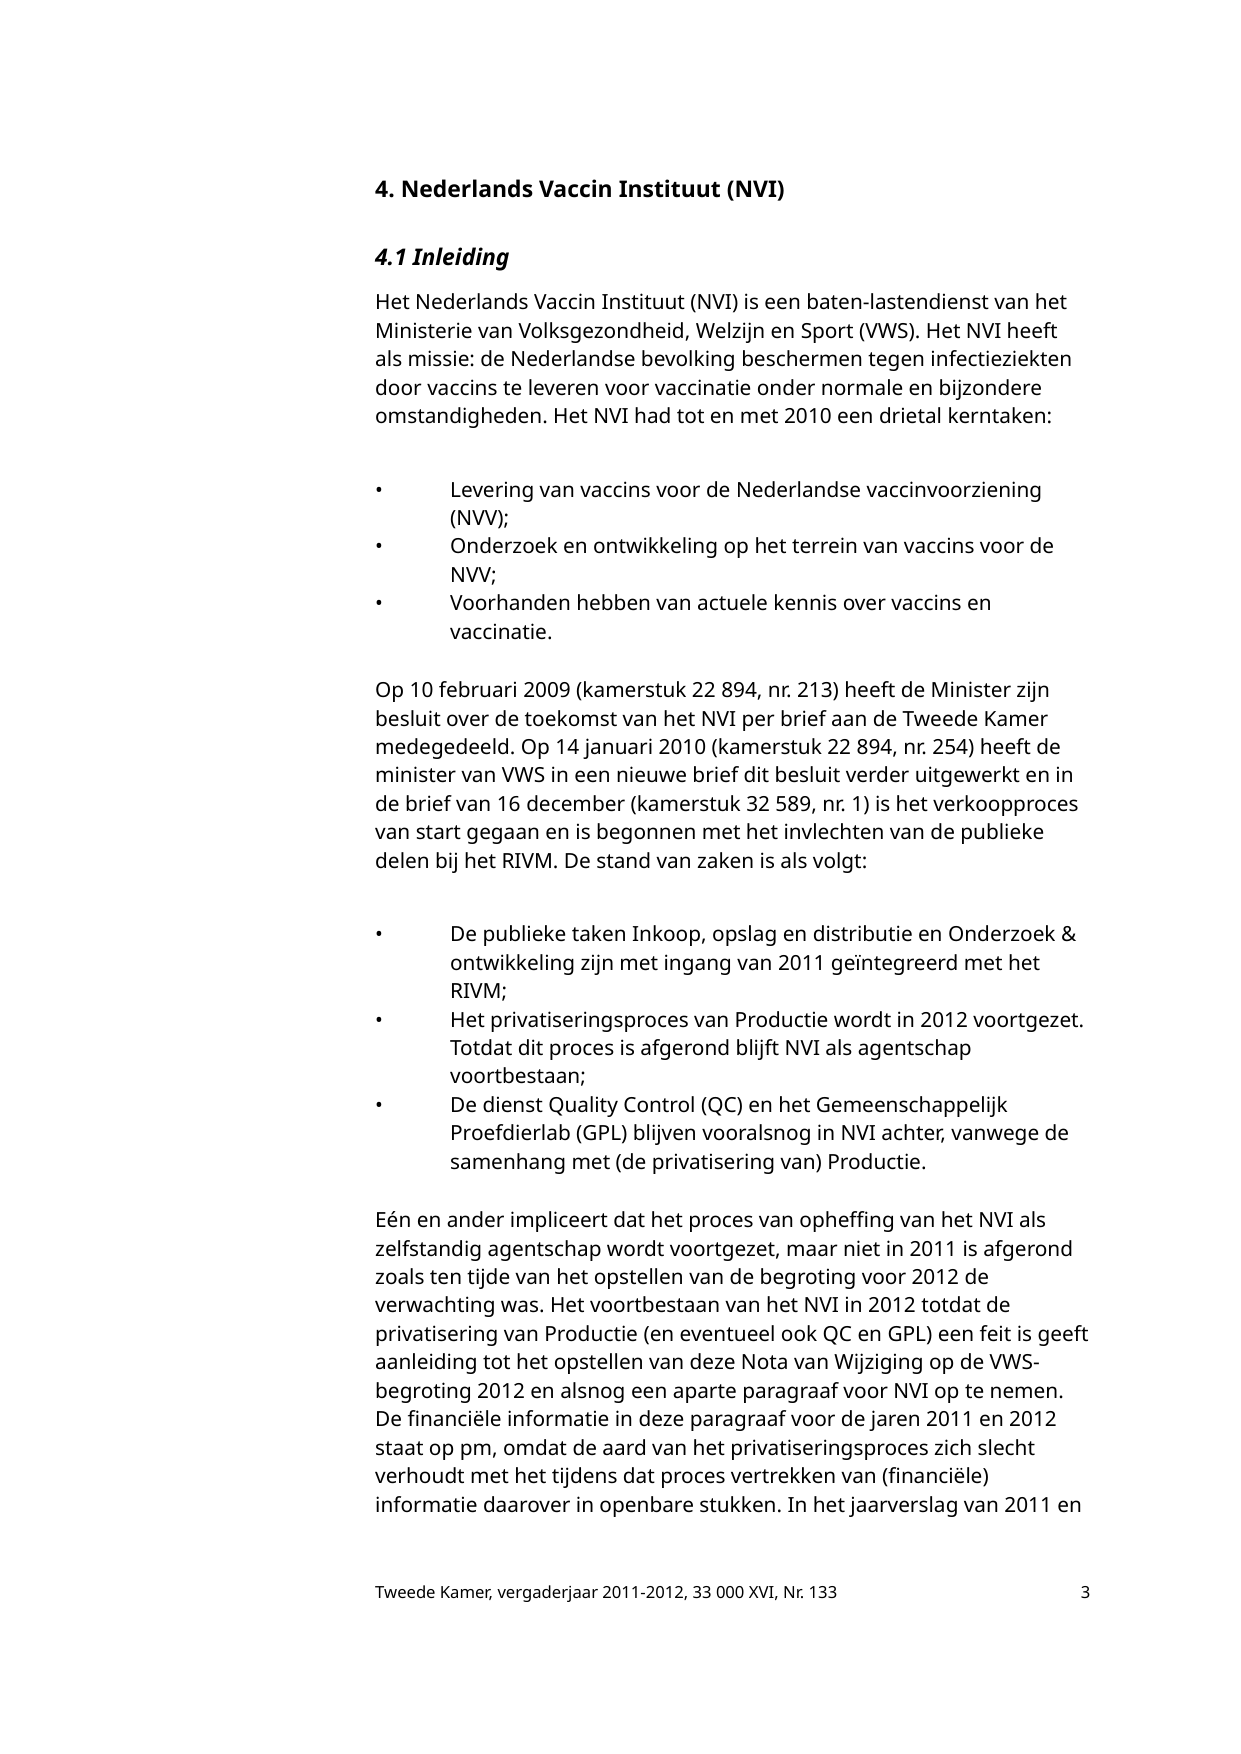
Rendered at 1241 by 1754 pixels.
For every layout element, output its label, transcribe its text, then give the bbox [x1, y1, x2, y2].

text Eén en ander impliceert dat het proces van opheffing van het NVI als zelfstandig agentschap wordt voortgezet, maar niet in 2011 is afgerond zoals ten tijde van het opstellen van de begroting voor 2012 de verwachting was. Het voortbestaan van het NVI in 2012 totdat de privatisering van Productie (en eventueel ook QC en GPL) een feit is geeft aanleiding tot het opstellen van deze Nota van Wijziging op de VWS-begroting 2012 en alsnog een aparte paragraaf voor NVI op te nemen. [375, 1205, 1090, 1404]
text De financiële informatie in deze paragraaf voor de jaren 2011 en 2012 staat op pm, omdat de aard van het privatiseringsproces zich slecht verhoudt met het tijdens dat proces vertrekken van (financiële) informatie daarover in openbare stukken. In het jaarverslag van 2011 en [375, 1404, 1090, 1518]
subtitle 4.1 Inleiding [375, 241, 1090, 272]
text Op 10 februari 2009 (kamerstuk 22 894, nr. 213) heeft de Minister zijn besluit over de toekomst van het NVI per brief aan de Tweede Kamer medegedeeld. Op 14 januari 2010 (kamerstuk 22 894, nr. 254) heeft de minister van VWS in een nieuwe brief dit besluit verder uitgewerkt en in de brief van 16 december (kamerstuk 32 589, nr. 1) is het verkoopproces van start gegaan en is begonnen met het invlechten van de publieke delen bij het RIVM. De stand van zaken is als volgt: [375, 675, 1090, 874]
text Het Nederlands Vaccin Instituut (NVI) is een baten-lastendienst van het Ministerie van Volksgezondheid, Welzijn en Sport (VWS). Het NVI heeft als missie: de Nederlandse bevolking beschermen tegen infectieziekten door vaccins te leveren voor vaccinatie onder normale en bijzondere omstandigheden. Het NVI had tot en met 2010 een drietal kerntaken: [375, 287, 1090, 430]
list Levering van vaccins voor de Nederlandse vaccinvoorziening (NVV); [375, 475, 1090, 532]
subtitle 4. Nederlands Vaccin Instituut (NVI) [375, 172, 1090, 204]
list Voorhanden hebben van actuele kennis over vaccins en vaccinatie. [375, 588, 1090, 645]
list De publieke taken Inkoop, opslag en distributie en Onderzoek & ontwikkeling zijn met ingang van 2011 geïntegreerd met het RIVM; [375, 919, 1090, 1005]
list Het privatiseringsproces van Productie wordt in 2012 voortgezet. Totdat dit proces is afgerond blijft NVI als agentschap voortbestaan; [375, 1005, 1090, 1090]
list De dienst Quality Control (QC) en het Gemeenschappelijk Proefdierlab (GPL) blijven vooralsnog in NVI achter, vanwege de samenhang met (de privatisering van) Productie. [375, 1090, 1090, 1175]
list Onderzoek en ontwikkeling op het terrein van vaccins voor de NVV; [375, 532, 1090, 588]
